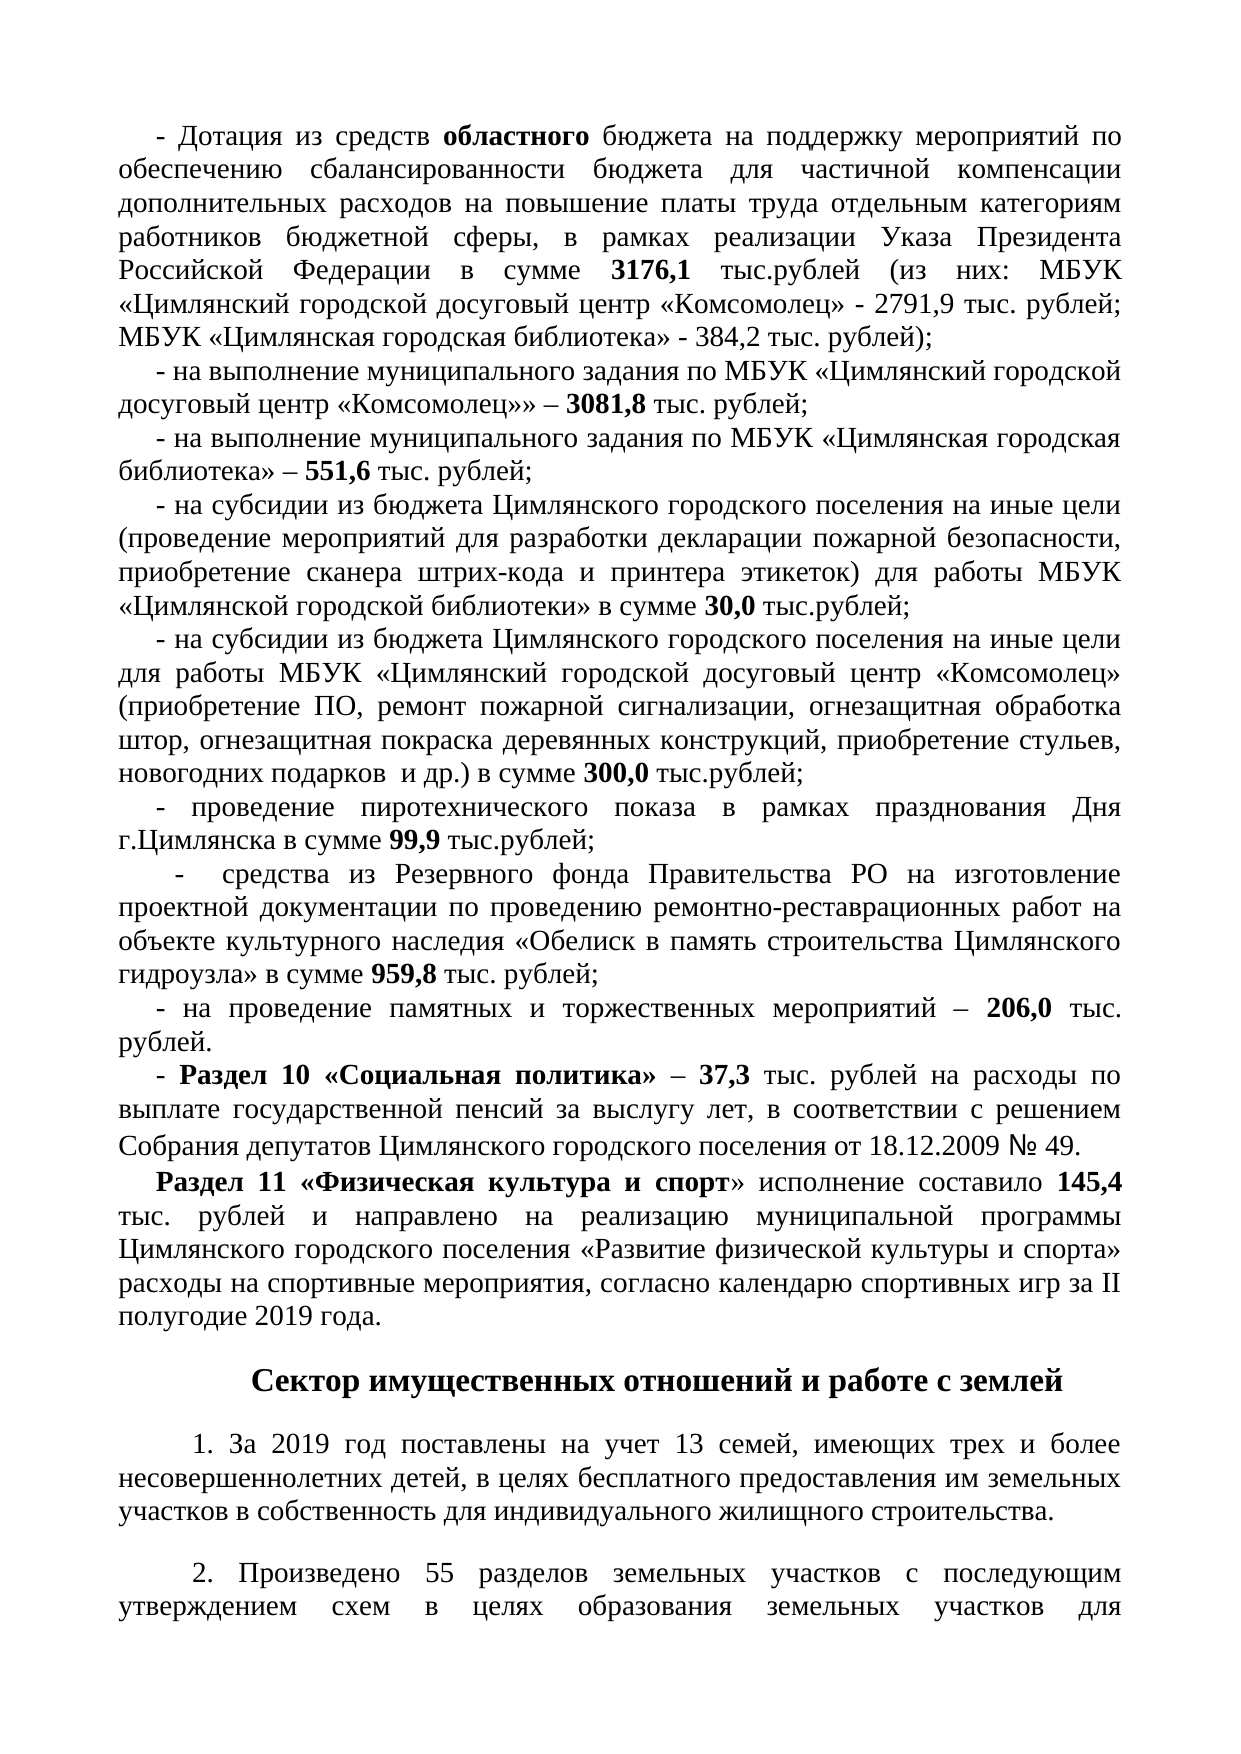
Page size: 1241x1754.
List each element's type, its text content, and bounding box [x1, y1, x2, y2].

text - проведение пиротехнического показа в рамках празднования Дня г.Цимлянска в сумме 99,9 тыс.рублей; [118, 789, 1122, 856]
text - Раздел 10 «Социальная политика» – 37,3 тыс. рублей на расходы по выплате государственной пенсий за выслугу лет, в соответствии с решением Собрания депутатов Цимлянского городского поселения от 18.12.2009 № 49. [118, 1057, 1122, 1164]
text - на выполнение муниципального задания по МБУК «Цимлянская городская библиотека» – 551,6 тыс. рублей; [118, 420, 1122, 487]
text 2. Произведено 55 разделов земельных участков с последующим утверждением схем в целях образования земельных участков для [118, 1555, 1122, 1622]
text - на выполнение муниципального задания по МБУК «Цимлянский городской досуговый центр «Комсомолец»» – 3081,8 тыс. рублей; [118, 353, 1122, 420]
text - на проведение памятных и торжественных мероприятий – 206,0 тыс. рублей. [118, 990, 1122, 1057]
text - средства из Резервного фонда Правительства РО на изготовление проектной документации по проведению ремонтно-реставрационных работ на объекте культурного наследия «Обелиск в память строительства Цимлянского гидроузла» в сумме 959,8 тыс. рублей; [118, 856, 1122, 990]
text - на субсидии из бюджета Цимлянского городского поселения на иные цели (проведение мероприятий для разработки декларации пожарной безопасности, приобретение сканера штрих-кода и принтера этикеток) для работы МБУК «Цимлянской городской библиотеки» в сумме 30,0 тыс.рублей; [118, 487, 1122, 621]
text Сектор имущественных отношений и работе с землей [118, 1360, 1122, 1398]
text 1. За 2019 год поставлены на учет 13 семей, имеющих трех и более несовершеннолетних детей, в целях бесплатного предоставления им земельных участков в собственность для индивидуального жилищного строительства. [118, 1426, 1122, 1527]
text Раздел 11 «Физическая культура и спорт» исполнение составило 145,4 тыс. рублей и направлено на реализацию муниципальной программы Цимлянского городского поселения «Развитие физической культуры и спорта» расходы на спортивные мероприятия, согласно календарю спортивных игр за II полугодие 2019 года. [118, 1164, 1122, 1332]
text - на субсидии из бюджета Цимлянского городского поселения на иные цели для работы МБУК «Цимлянский городской досуговый центр «Комсомолец» (приобретение ПО, ремонт пожарной сигнализации, огнезащитная обработка штор, огнезащитная покраска деревянных конструкций, приобретение стульев, новогодних подарков и др.) в сумме 300,0 тыс.рублей; [118, 621, 1122, 789]
text - Дотация из средств областного бюджета на поддержку мероприятий по обеспечению сбалансированности бюджета для частичной компенсации дополнительных расходов на повышение платы труда отдельным категориям работников бюджетной сферы, в рамках реализации Указа Президента Российской Федерации в сумме 3176,1 тыс.рублей (из них: МБУК «Цимлянский городской досуговый центр «Комсомолец» - 2791,9 тыс. рублей; МБУК «Цимлянская городская библиотека» - 384,2 тыс. рублей); [118, 118, 1122, 353]
